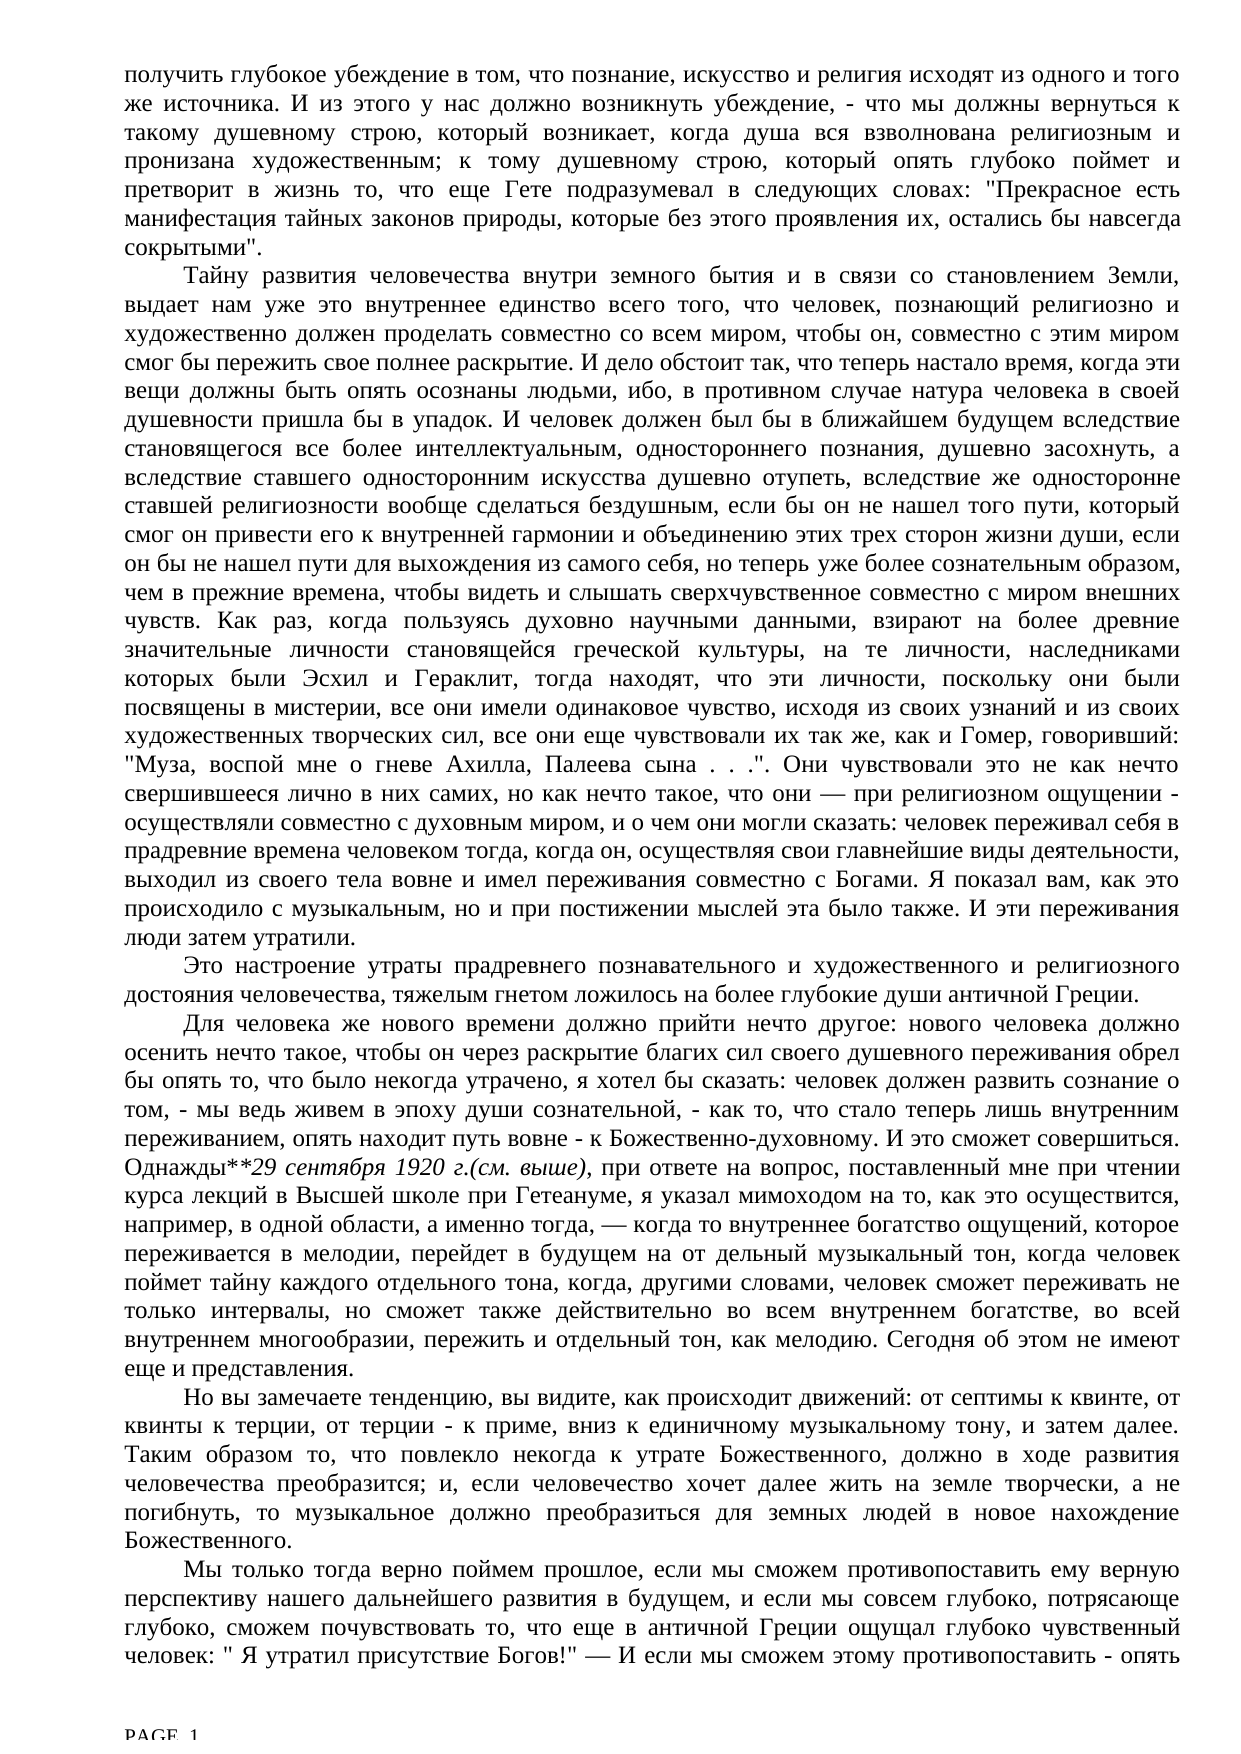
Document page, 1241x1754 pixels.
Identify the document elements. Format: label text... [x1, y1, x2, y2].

text Мы только тогда верно поймем прошлое, если мы сможем противопоставить ему верную перспективу нашего дальнейшего развития в будущем, и если мы совсем глубоко, потрясающе глубоко, сможем почувствовать то, что еще в античной Греции ощущал глубоко чувственный человек: " Я утратил присутствие Богов!" — И если мы сможем этому противопоставить - опять [124, 1554, 1181, 1669]
text Для человека же нового времени должно прийти нечто другое: нового человека должно осенить нечто такое, чтобы он через раскрытие благих сил своего душевного переживания обрел бы опять то, что было некогда утрачено, я хотел бы сказать: человек должен развить сознание о том, - мы ведь живем в эпоху души сознательной, - как то, что стало теперь лишь внутренним переживанием, опять находит путь вовне - к Божественно-духовному. И это сможет совершиться. Однажды**29 сентября 1920 г.(см. выше), при ответе на вопрос, поставленный мне при чтении курса лекций в Высшей школе при Гетеануме, я указал мимоходом на то, как это осуществится, например, в одной области, а именно тогда, — когда то внутреннее богатство ощущений, которое переживается в мелодии, перейдет в будущем на от дельный музыкальный тон, когда человек поймет тайну каждого отдельного тона, когда, другими словами, человек сможет переживать не только интервалы, но сможет также действительно во всем внутреннем богатстве, во всей внутреннем многообразии, пережить и отдельный тон, как мелодию. Сегодня об этом не имеют еще и представления. [124, 1008, 1181, 1382]
text Тайну развития человечества внутри земного бытия и в связи со становлением Земли, выдает нам уже это внутреннее единство всего того, что человек, познающий религиозно и художественно должен проделать совместно со всем миром, чтобы он, совместно с этим миром смог бы пережить свое полнее раскрытие. И дело обстоит так, что теперь настало время, когда эти вещи должны быть опять осознаны людьми, ибо, в противном случае натура человека в своей душевности пришла бы в упадок. И человек должен был бы в ближайшем будущем вследствие становящегося все более интеллектуальным, одностороннего познания, душевно засохнуть, а вследствие ставшего односторонним искусства душевно отупеть, вследствие же односторонне ставшей религиозности вообще сделаться бездушным, если бы он не нашел того пути, который смог он привести его к внутренней гармонии и объединению этих трех сторон жизни души, если он бы не нашел пути для выхождения из самого себя, но теперь yже более сознательным образом, чем в прежние времена, чтобы видеть и слышать сверхчувственное совместно с миром внешних чувств. Как раз, когда пользуясь духовно научными данными, взирают на более древние значительные личности становящейся греческой культуры, на те личности, наследниками которых были Эсхил и Гераклит, тогда находят, что эти личности, поскольку они были посвящены в мистерии, все они имели одинаковое чувство, исходя из своих узнаний и из своих художественных творческих сил, все они еще чувствовали их так же, как и Гомер, говоривший: "Муза, воспой мне о гневе Ахилла, Палеева сына . . .". Они чувствовали это не как нечто свершившееся лично в них самих, но как нечто такое, что они — при религиозном ощущении - осуществляли совместно с духовным миром, и о чем они могли сказать: человек переживал себя в прадревние времена человеком тогда, когда он, осуществляя свои главнейшие виды деятельности, выходил из своего тела вовне и имел переживания совместно с Богами. Я показал вам, как это происходило с музыкальным, но и при постижении мыслей эта было также. И эти переживания люди затем утратили. [124, 260, 1181, 950]
text получить глубокое убеждение в том, что познание, искусство и религия исходят из одного и того же источника. И из этого у нас должно возникнуть убеждение, - что мы должны вернуться к такому душевному строю, который возникает, когда душа вся взволнована религиозным и пронизана художественным; к тому душевному строю, который опять глубоко поймет и претворит в жизнь то, что еще Гете подразумевал в следующих словах: "Прекрасное есть манифестация тайных законов природы, которые без этого проявления иx, остались бы навсегда сокрытыми". [124, 59, 1181, 260]
text Это настроение утраты прадревнего познавательного и художественного и религиозного достояния человечества, тяжелым гнетом ложилось на более глубокие души античной Греции. [124, 950, 1181, 1008]
text Но вы замечаете тенденцию, вы видите, как происходит движений: от септимы к квинте, от квинты к терции, от терции - к приме, вниз к единичному музыкальному тону, и затем далее. Таким образом то, что повлекло некогда к утрате Божественного, должно в ходе развития человечества преобразится; и, если человечество хочет далее жить на земле творчески, а не погибнуть, то музыкальное должно преобразиться для земных людей в новое нахождение Божественного. [124, 1382, 1181, 1554]
